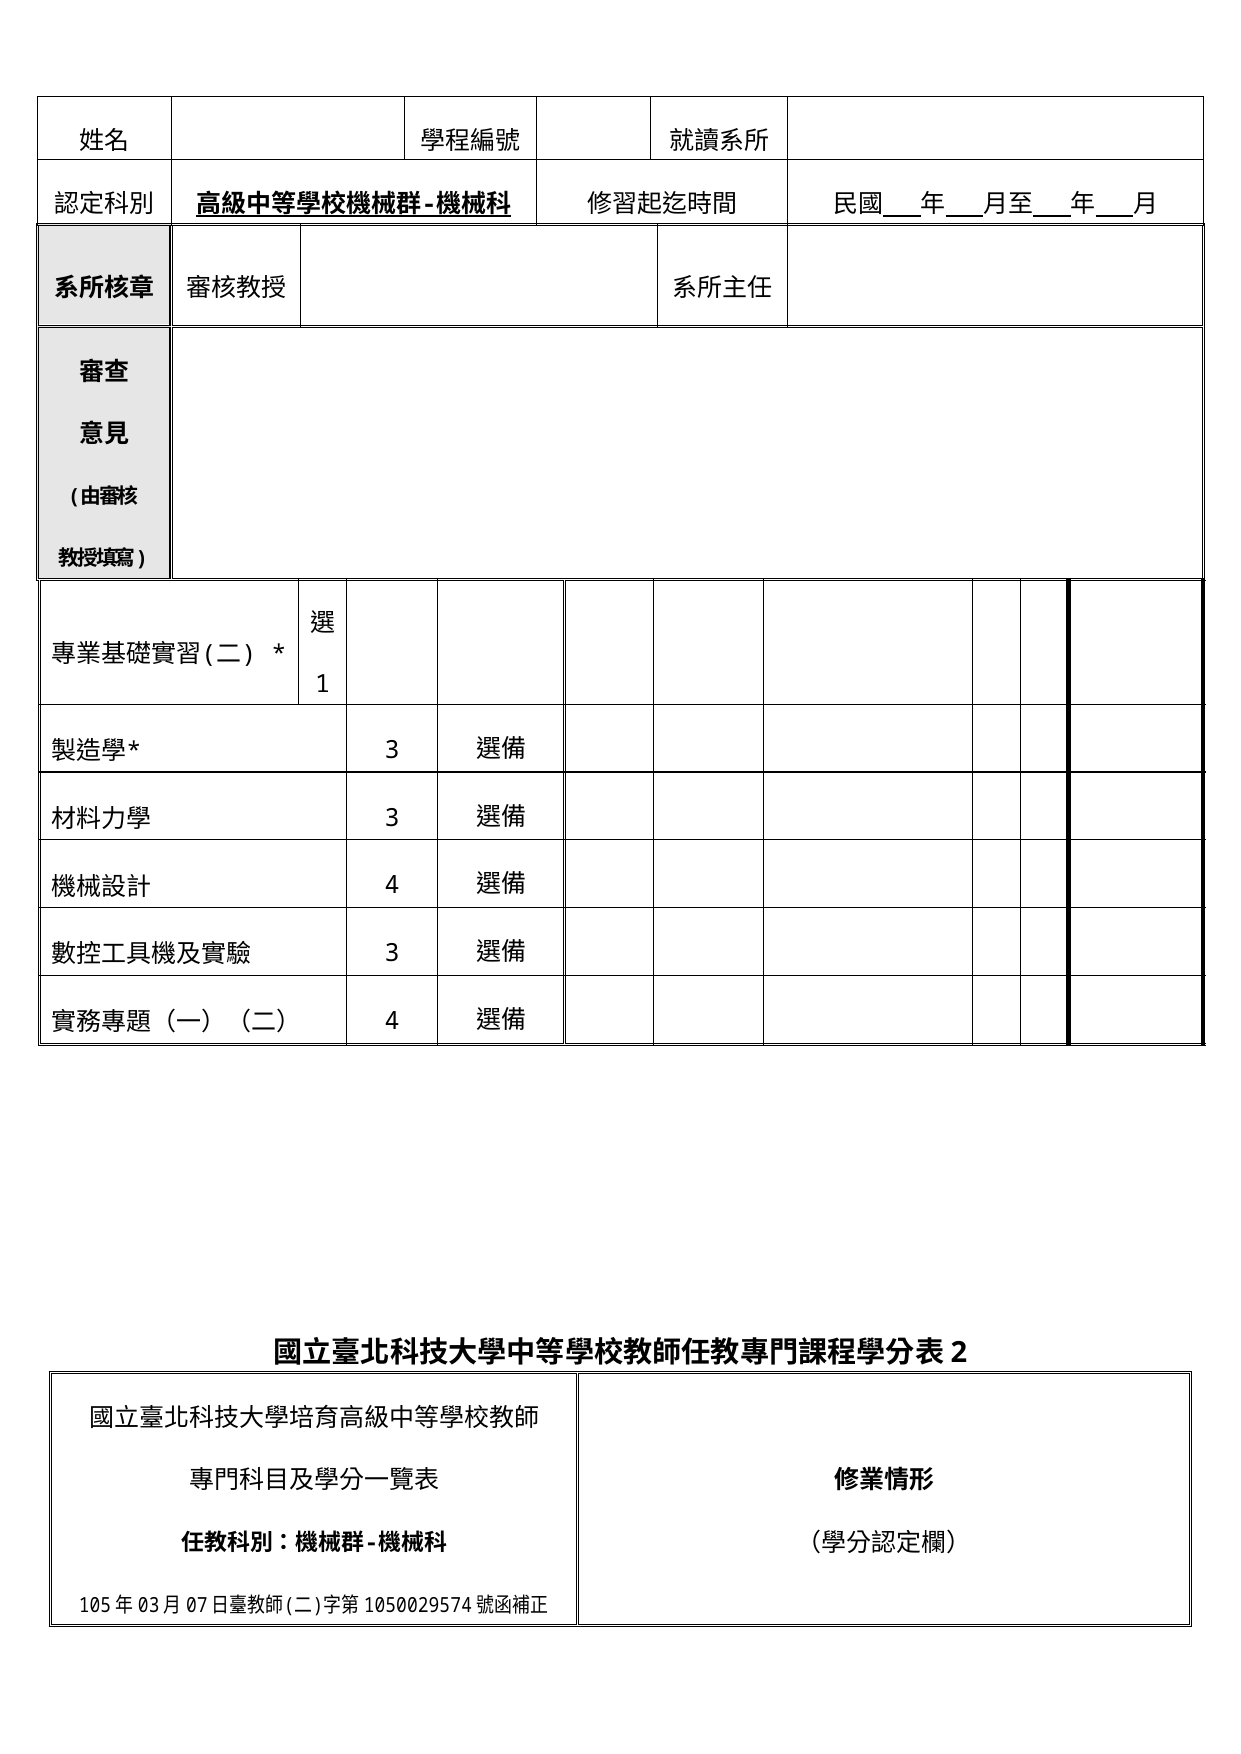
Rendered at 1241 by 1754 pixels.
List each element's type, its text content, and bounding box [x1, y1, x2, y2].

table_cell [1071, 773, 1201, 839]
table_header 學程編號 [405, 97, 536, 159]
table_cell [566, 908, 653, 975]
table_cell [973, 773, 1020, 839]
table_cell [1071, 840, 1201, 907]
table_header 國立臺北科技大學培育高級中等學校教師 專門科目及學分一覽表 任教科別：機械群-機械科 105年03月07日臺教師(二)字第1050029574號函補正 [52, 1374, 576, 1624]
table_cell [973, 705, 1020, 771]
text 國立臺北科技大學中等學校教師任教專門課程學分表2 [89, 1308, 1152, 1371]
table_cell 3 [347, 908, 437, 975]
table_cell [1021, 773, 1066, 839]
table_cell [347, 581, 437, 704]
table_header 修業情形 （學分認定欄） [579, 1374, 1189, 1624]
table_cell [566, 840, 653, 907]
table_cell 民國 年 月至 年 月 [788, 160, 1203, 223]
table_cell [566, 581, 653, 704]
table_cell 審查 意見 (由審核 教授填寫) [39, 328, 169, 578]
table_cell 高級中等學校機械群-機械科 [172, 160, 536, 223]
table_cell [1021, 705, 1066, 771]
table_cell [764, 976, 972, 1043]
table_header 姓名 [38, 97, 171, 159]
table_cell [1021, 908, 1066, 975]
table_cell [764, 908, 972, 975]
table_cell 3 [347, 773, 437, 839]
table_cell 審核教授 [173, 226, 300, 324]
table_cell [1021, 976, 1066, 1043]
table_cell [764, 840, 972, 907]
table_cell 材料力學 [41, 773, 346, 839]
table_cell 認定科別 [38, 160, 171, 223]
table_cell [654, 773, 763, 839]
table_cell [1021, 840, 1066, 907]
table_cell [566, 976, 653, 1043]
table_cell 數控工具機及實驗 [41, 908, 346, 975]
table_cell [301, 226, 657, 324]
table_header 就讀系所 [651, 97, 787, 159]
table_cell 4 [347, 976, 437, 1043]
table_cell [173, 328, 1202, 578]
table_cell 實務專題（一）（二） [41, 976, 346, 1043]
table_cell 選備 [438, 773, 563, 839]
table_cell [566, 705, 653, 771]
table_cell [1071, 908, 1201, 975]
table_cell [654, 581, 763, 704]
table_cell 專業基礎實習(二) * [41, 581, 298, 704]
table_cell 系所主任 [658, 226, 787, 324]
table_cell [973, 840, 1020, 907]
table_header [172, 97, 404, 159]
table_cell [438, 581, 563, 704]
table_cell [973, 976, 1020, 1043]
table_cell 系所核章 [39, 226, 169, 324]
table_cell [654, 840, 763, 907]
table_cell [1071, 581, 1201, 704]
table_cell [764, 581, 972, 704]
table_cell 選備 [438, 976, 563, 1043]
table_cell 選備 [438, 908, 563, 975]
table_cell 選備 [438, 840, 563, 907]
table_cell [973, 908, 1020, 975]
table_cell [654, 908, 763, 975]
table_cell [1071, 976, 1201, 1043]
table_cell [788, 226, 1202, 324]
table_cell 機械設計 [41, 840, 346, 907]
table_cell [654, 705, 763, 771]
table_cell [1071, 705, 1201, 771]
table_cell 修習起迄時間 [537, 160, 787, 223]
table_cell [973, 581, 1020, 704]
table_cell 3 [347, 705, 437, 771]
table_cell 選備 [438, 705, 563, 771]
table_cell 選1 [299, 581, 346, 704]
table_cell [764, 705, 972, 771]
table_cell [1021, 581, 1066, 704]
table_cell [764, 773, 972, 839]
table_cell [654, 976, 763, 1043]
table_cell 4 [347, 840, 437, 907]
table_cell 製造學* [41, 705, 346, 771]
table_header [537, 97, 650, 159]
table_cell [566, 773, 653, 839]
table_header [788, 97, 1203, 159]
